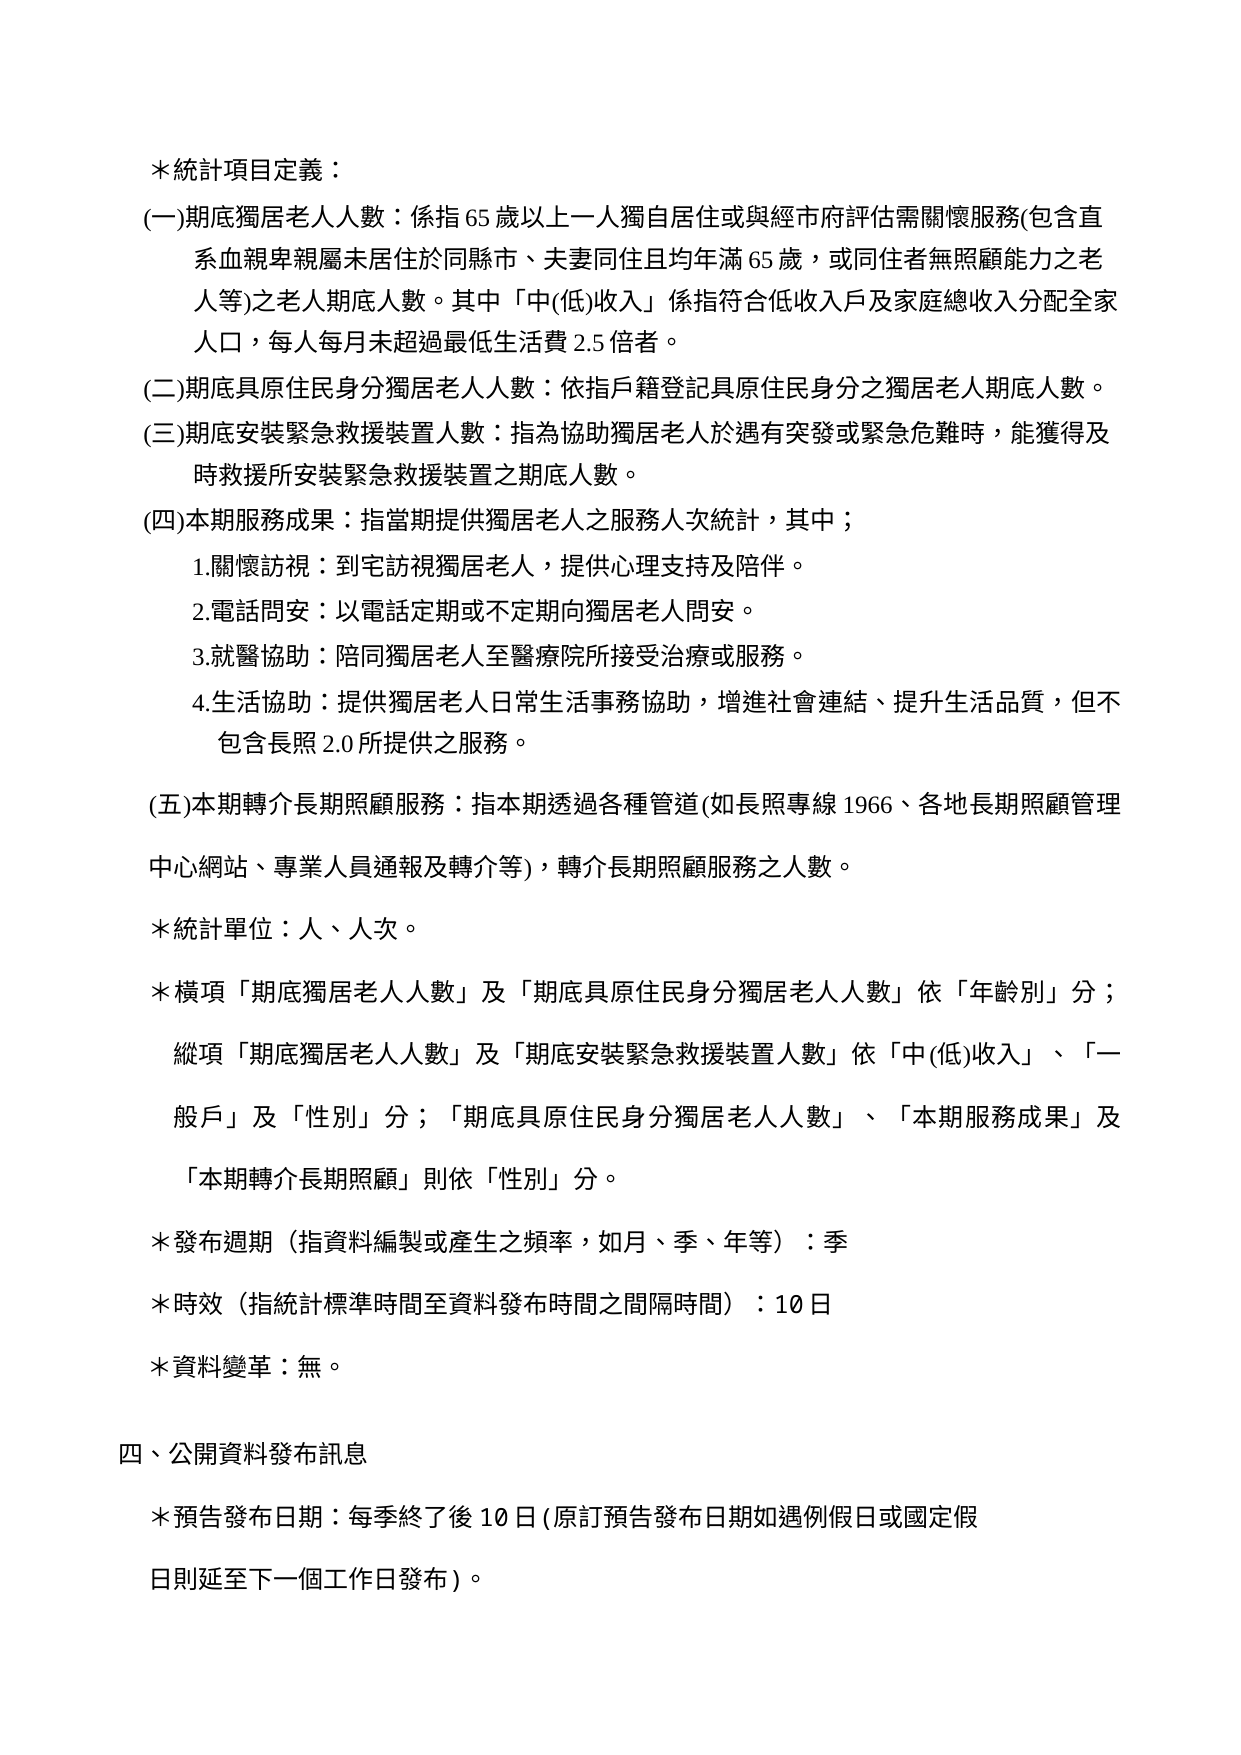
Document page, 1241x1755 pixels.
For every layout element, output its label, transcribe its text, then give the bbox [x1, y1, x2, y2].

text (四)本期服務成果：指當期提供獨居老人之服務人次統計，其中； [143, 496, 1122, 538]
text (三)期底安裝緊急救援裝置人數：指為協助獨居老人於遇有突發或緊急危難時，能獲得及時救援所安裝緊急救援裝置之期底人數。 [143, 409, 1122, 492]
text ＊資料變革：無。 [118, 1324, 1122, 1386]
text ＊發布週期（指資料編製或產生之頻率，如月、季、年等）：季 [149, 1199, 1122, 1261]
text 日則延至下一個工作日發布)。 [149, 1536, 1122, 1599]
text 4.生活協助：提供獨居老人日常生活事務協助，增進社會連結、提升生活品質，但不包含長照2.0所提供之服務。 [192, 678, 1122, 761]
text ＊預告發布日期：每季終了後10日(原訂預告發布日期如遇例假日或國定假 [149, 1474, 1122, 1536]
text ＊橫項「期底獨居老人人數」及「期底具原住民身分獨居老人人數」依「年齡別」分；縱項「期底獨居老人人數」及「期底安裝緊急救援裝置人數」依「中(低)收入」、「一般戶」及「性別」分；「期底具原住民身分獨居老人人數」、「本期服務成果」及「本期轉介長期照顧」則依「性別」分。 [149, 949, 1122, 1199]
text ＊統計項目定義： [149, 127, 1122, 189]
text 1.關懷訪視：到宅訪視獨居老人，提供心理支持及陪伴。 [192, 542, 1122, 583]
text 四、公開資料發布訊息 [118, 1411, 1122, 1474]
text 3.就醫協助：陪同獨居老人至醫療院所接受治療或服務。 [192, 632, 1122, 674]
text (一)期底獨居老人人數：係指65歲以上一人獨自居住或與經市府評估需關懷服務(包含直系血親卑親屬未居住於同縣市、夫妻同住且均年滿65歲，或同住者無照顧能力之老人等)之老人期底人數。其中「中(低)收入」係指符合低收入戶及家庭總收入分配全家人口，每人每月未超過最低生活費2.5倍者。 [143, 193, 1122, 360]
text (五)本期轉介長期照顧服務：指本期透過各種管道(如長照專線1966、各地長期照顧管理中心網站、專業人員通報及轉介等)，轉介長期照顧服務之人數。 [149, 761, 1122, 886]
text 2.電話問安：以電話定期或不定期向獨居老人問安。 [192, 587, 1122, 629]
text ＊統計單位：人、人次。 [149, 886, 1122, 949]
text ＊時效（指統計標準時間至資料發布時間之間隔時間）：10日 [149, 1261, 1122, 1324]
text (二)期底具原住民身分獨居老人人數：依指戶籍登記具原住民身分之獨居老人期底人數。 [143, 364, 1122, 405]
